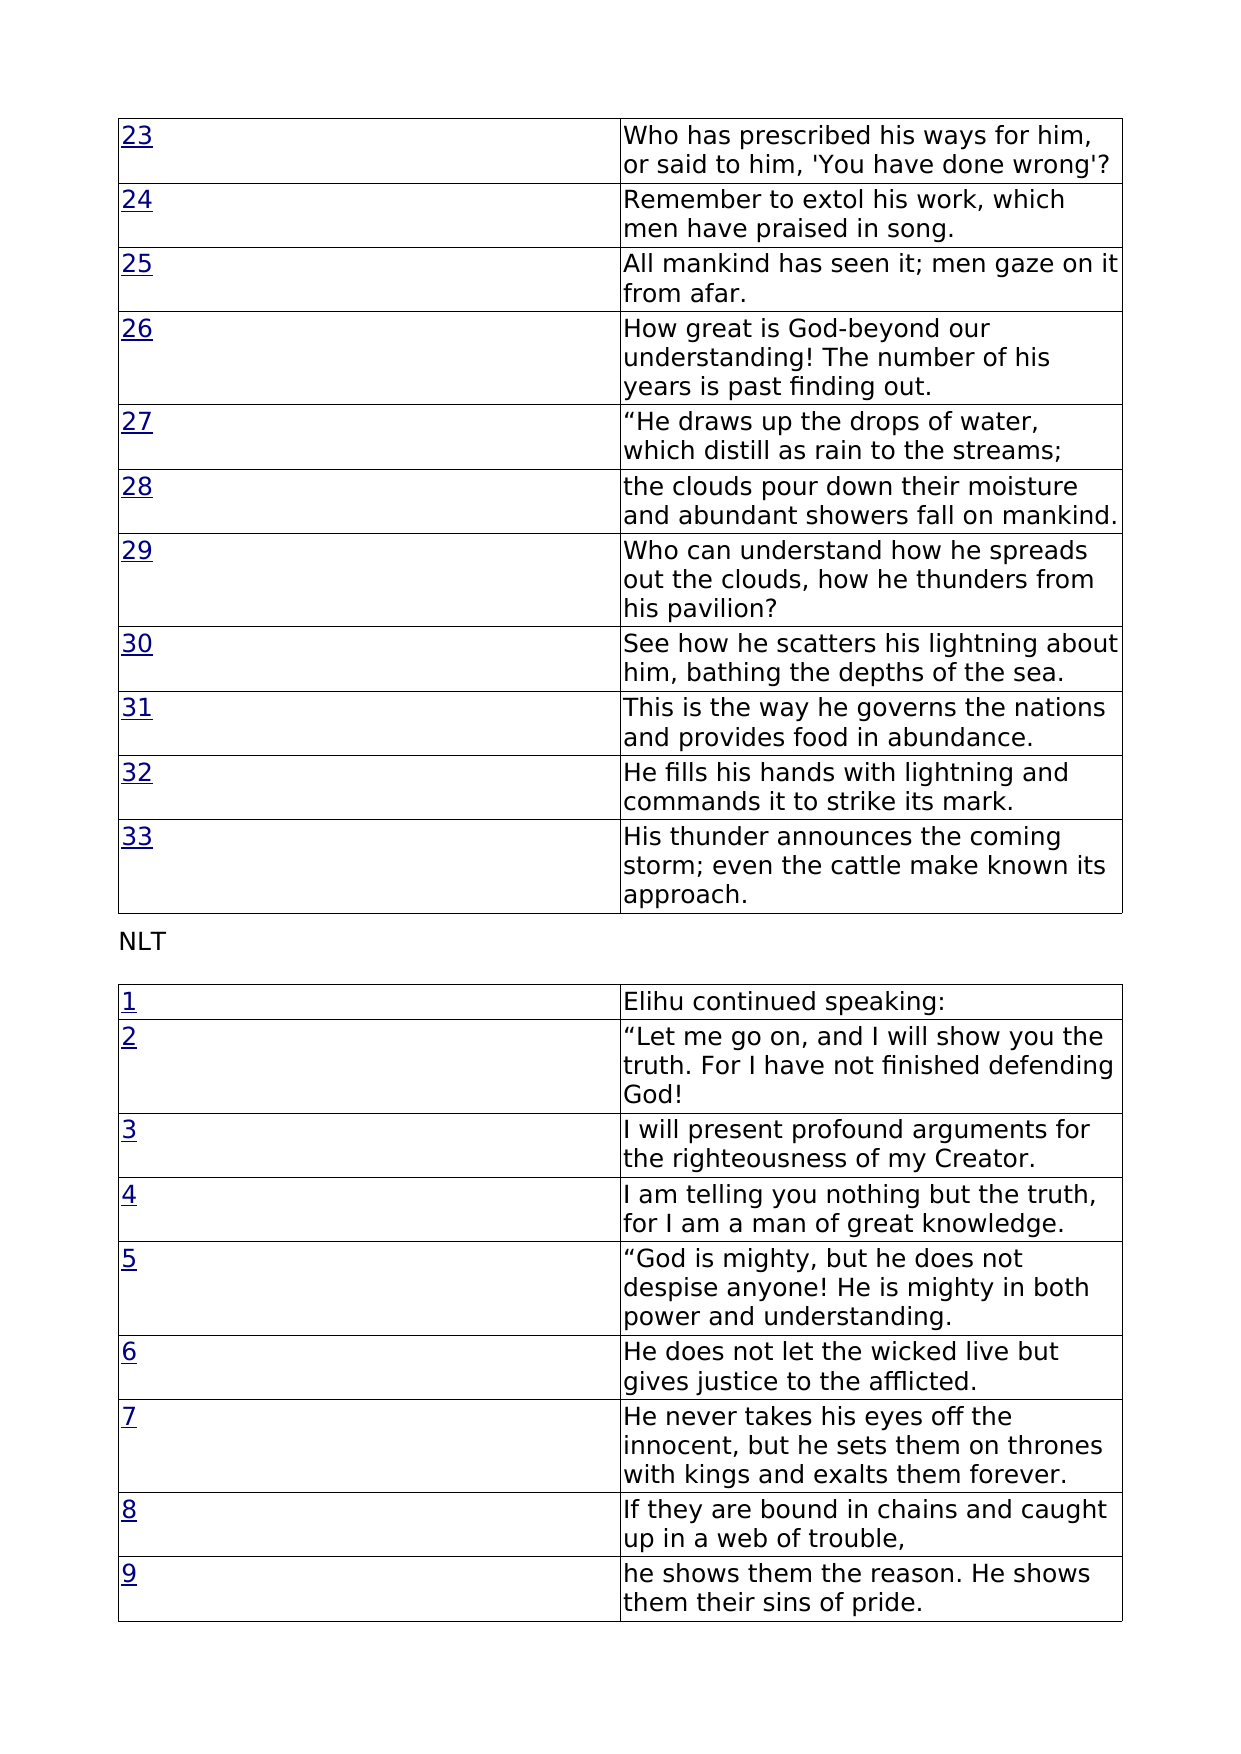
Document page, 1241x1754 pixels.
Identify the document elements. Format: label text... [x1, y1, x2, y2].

table_cell Remember to extol his work, which men have praised in song. [621, 184, 1122, 247]
table_cell 27 [119, 405, 620, 469]
table_cell 29 [119, 534, 620, 626]
table_cell 26 [119, 312, 620, 404]
table_cell 7 [119, 1400, 620, 1492]
table_cell 32 [119, 756, 620, 819]
table_cell 25 [119, 248, 620, 311]
table_header Elihu continued speaking: [621, 985, 1122, 1019]
table_cell Who can understand how he spreads out the clouds, how he thunders from his pavilion? [621, 534, 1122, 626]
table_cell Who has prescribed his ways for him, or said to him, 'You have done wrong'? [621, 119, 1122, 182]
table_cell 24 [119, 184, 620, 247]
table_cell 3 [119, 1114, 620, 1177]
table_cell “He draws up the drops of water, which distill as rain to the streams; [621, 405, 1122, 469]
table_cell All mankind has seen it; men gaze on it from afar. [621, 248, 1122, 311]
table_cell I am telling you nothing but the truth, for I am a man of great knowledge. [621, 1178, 1122, 1241]
table_cell 8 [119, 1493, 620, 1556]
table_cell His thunder announces the coming storm; even the cattle make known its approach. [621, 820, 1122, 913]
table_cell the clouds pour down their moisture and abundant showers fall on mankind. [621, 470, 1122, 533]
table_cell He does not let the wicked live but gives justice to the afflicted. [621, 1336, 1122, 1399]
table_cell 5 [119, 1242, 620, 1334]
table_cell 9 [119, 1557, 620, 1621]
text NLT [118, 927, 1122, 957]
table_cell See how he scatters his lightning about him, bathing the depths of the sea. [621, 627, 1122, 691]
table_cell He never takes his eyes off the innocent, but he sets them on thrones with kings and exalts them forever. [621, 1400, 1122, 1492]
table_header 1 [119, 985, 620, 1019]
table_cell I will present profound arguments for the righteousness of my Creator. [621, 1114, 1122, 1177]
table_cell 6 [119, 1336, 620, 1399]
table_cell This is the way he governs the nations and provides food in abundance. [621, 692, 1122, 755]
table_cell he shows them the reason. He shows them their sins of pride. [621, 1557, 1122, 1621]
table_cell “God is mighty, but he does not despise anyone! He is mighty in both power and understanding. [621, 1242, 1122, 1334]
table_cell If they are bound in chains and caught up in a web of trouble, [621, 1493, 1122, 1556]
table_cell How great is God-beyond our understanding! The number of his years is past finding out. [621, 312, 1122, 404]
table_cell 23 [119, 119, 620, 182]
table_cell 2 [119, 1020, 620, 1112]
table_cell 4 [119, 1178, 620, 1241]
table_cell 33 [119, 820, 620, 913]
table_cell “Let me go on, and I will show you the truth. For I have not finished defending God! [621, 1020, 1122, 1112]
table_cell 31 [119, 692, 620, 755]
table_cell 28 [119, 470, 620, 533]
table_cell 30 [119, 627, 620, 691]
table_cell He fills his hands with lightning and commands it to strike its mark. [621, 756, 1122, 819]
